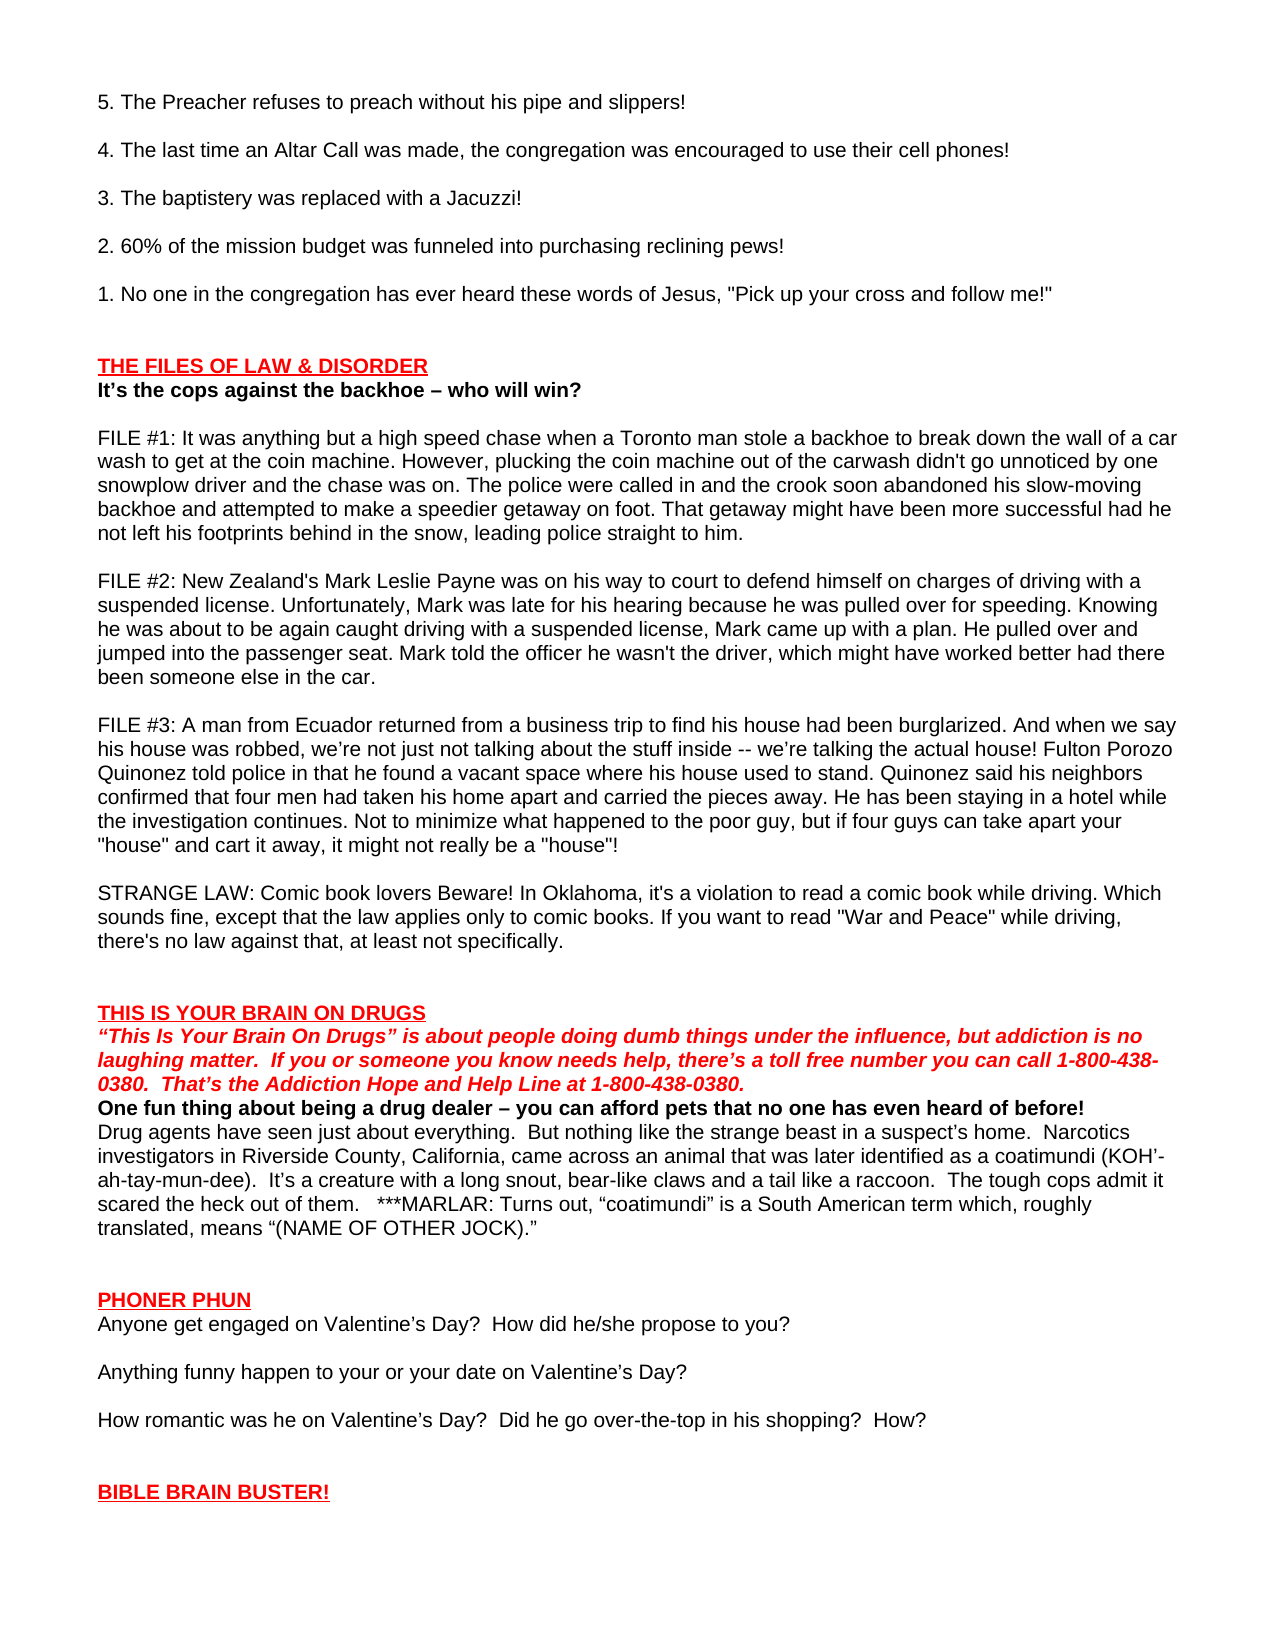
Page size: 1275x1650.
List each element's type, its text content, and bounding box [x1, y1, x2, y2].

text THE FILES OF LAW & DISORDER [97, 353, 1185, 377]
text 2. 60% of the mission budget was funneled into purchasing reclining pews! [97, 234, 1185, 258]
text Drug agents have seen just about everything. But nothing like the strange beast in a suspect’s home. Narcotics investigators in Riverside County, California, came across an animal that was later identified as a coatimundi (KOH’-ah-tay-mun-dee). It’s a creature with a long snout, bear-like claws and a tail like a raccoon. The tough cops admit it scared the heck out of them. ***MARLAR: Turns out, “coatimundi” is a South American term which, roughly translated, means “(NAME OF OTHER JOCK).” [97, 1120, 1185, 1240]
text FILE #3: A man from Ecuador returned from a business trip to find his house had been burglarized. And when we say his house was robbed, we’re not just not talking about the stuff inside -- we’re talking the actual house! Fulton Porozo Quinonez told police in that he found a vacant space where his house used to stand. Quinonez said his neighbors confirmed that four men had taken his home apart and carried the pieces away. He has been staying in a hotel while the investigation continues. Not to minimize what happened to the poor guy, but if four guys can take apart your "house" and cart it away, it might not really be a "house"! [97, 713, 1185, 857]
text 3. The baptistery was replaced with a Jacuzzi! [97, 186, 1185, 210]
text 4. The last time an Altar Call was made, the congregation was encouraged to use their cell phones! [97, 138, 1185, 162]
text 5. The Preacher refuses to preach without his pipe and slippers! [97, 90, 1185, 114]
text 1. No one in the congregation has ever heard these words of Jesus, "Pick up your cross and follow me!" [97, 282, 1185, 306]
text PHONER PHUN [97, 1288, 1185, 1312]
text BIBLE BRAIN BUSTER! [97, 1479, 1185, 1503]
text How romantic was he on Valentine’s Day? Did he go over-the-top in his shopping? How? [97, 1408, 1185, 1432]
text FILE #1: It was anything but a high speed chase when a Toronto man stole a backhoe to break down the wall of a car wash to get at the coin machine. However, plucking the coin machine out of the carwash didn't go unnoticed by one snowplow driver and the chase was on. The police were called in and the crook soon abandoned his slow-moving backhoe and attempted to make a speedier getaway on foot. That getaway might have been more successful had he not left his footprints behind in the snow, leading police straight to him. [97, 425, 1185, 545]
text One fun thing about being a drug dealer – you can afford pets that no one has even heard of before! [97, 1096, 1185, 1120]
text STRANGE LAW: Comic book lovers Beware! In Oklahoma, it's a violation to read a comic book while driving. Which sounds fine, except that the law applies only to comic books. If you want to read "War and Peace" while driving, there's no law against that, at least not specifically. [97, 881, 1185, 952]
text THIS IS YOUR BRAIN ON DRUGS [97, 1000, 1185, 1024]
text Anything funny happen to your or your date on Valentine’s Day? [97, 1360, 1185, 1384]
text “This Is Your Brain On Drugs” is about people doing dumb things under the influence, but addiction is no laughing matter. If you or someone you know needs help, there’s a toll free number you can call 1-800-438-0380. That’s the Addiction Hope and Help Line at 1-800-438-0380. [97, 1024, 1185, 1096]
text Anyone get engaged on Valentine’s Day? How did he/she propose to you? [97, 1312, 1185, 1336]
text FILE #2: New Zealand's Mark Leslie Payne was on his way to court to defend himself on charges of driving with a suspended license. Unfortunately, Mark was late for his hearing because he was pulled over for speeding. Knowing he was about to be again caught driving with a suspended license, Mark came up with a plan. He pulled over and jumped into the passenger seat. Mark told the officer he wasn't the driver, which might have worked better had there been someone else in the car. [97, 569, 1185, 689]
text It’s the cops against the backhoe – who will win? [97, 377, 1185, 401]
